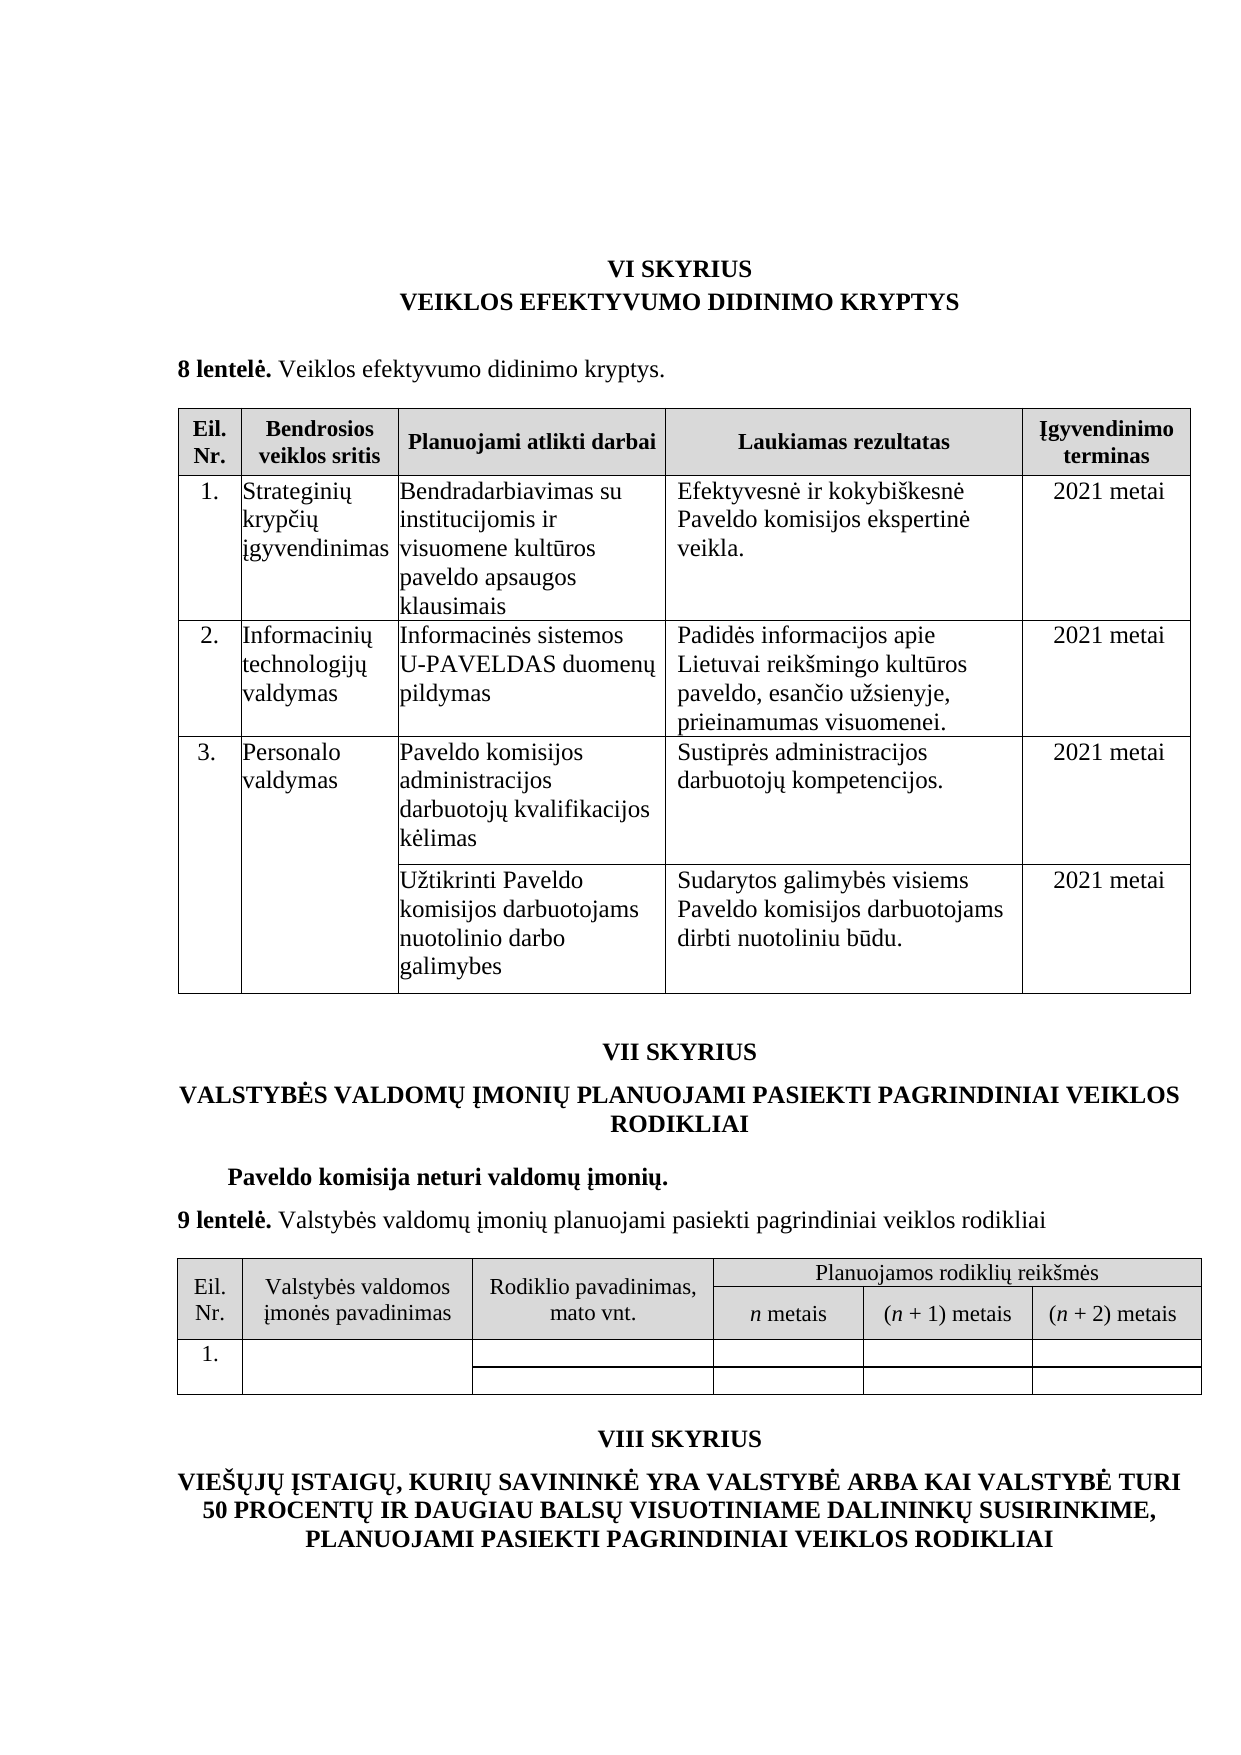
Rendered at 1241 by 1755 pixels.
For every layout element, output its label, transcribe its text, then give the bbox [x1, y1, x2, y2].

table_cell Paveldo komisijos administracijos darbuotojų kvalifikacijos kėlimas [399, 737, 665, 864]
table_cell Sudarytos galimybės visiems Paveldo komisijos darbuotojams dirbti nuotoliniu būdu. [666, 865, 1022, 993]
table_header Valstybės valdomos įmonės pavadinimas [243, 1259, 472, 1339]
table_cell Padidės informacijos apie Lietuvai reikšmingo kultūros paveldo, esančio užsienyje, prieinamumas visuomenei. [666, 621, 1022, 736]
text VII SKYRIUS [177, 1037, 1182, 1066]
table_cell Strateginių krypčių įgyvendinimas [242, 476, 398, 619]
table_cell 2. [179, 621, 241, 736]
table_cell Bendradarbiavimas su institucijomis ir visuomene kultūros paveldo apsaugos klausimais [399, 476, 665, 619]
table_cell 2021 metai [1023, 737, 1190, 864]
table_cell [242, 864, 398, 993]
table_header Eil. Nr. [179, 409, 241, 475]
table_cell [864, 1340, 1032, 1366]
table_cell Sustiprės administracijos darbuotojų kompetencijos. [666, 737, 1022, 864]
text Paveldo komisija neturi valdomų įmonių. [177, 1162, 1182, 1191]
table_cell [179, 864, 241, 993]
table_cell Efektyvesnė ir kokybiškesnė Paveldo komisijos ekspertinė veikla. [666, 476, 1022, 619]
table_cell 1. [179, 476, 241, 619]
text 8 lentelė. Veiklos efektyvumo didinimo kryptys. [177, 354, 1182, 383]
text VIII SKYRIUS [177, 1424, 1182, 1452]
table_cell 2021 metai [1023, 621, 1190, 736]
table_cell (n + 1) metais [864, 1287, 1032, 1339]
table_cell [714, 1368, 863, 1394]
table_header Rodiklio pavadinimas, mato vnt. [473, 1259, 713, 1339]
table_cell 2021 metai [1023, 865, 1190, 993]
table_cell (n + 2) metais [1033, 1287, 1201, 1339]
text VI SKYRIUS [177, 254, 1182, 282]
table_cell [864, 1368, 1032, 1394]
table_header Įgyvendinimo terminas [1023, 409, 1190, 475]
table_cell [473, 1368, 713, 1394]
text VEIKLOS EFEKTYVUMO DIDINIMO KRYPTYS [177, 287, 1182, 315]
table_header Laukiamas rezultatas [666, 409, 1022, 475]
table_header Planuojamos rodiklių reikšmės [714, 1259, 1201, 1286]
table_cell Personalo valdymas [242, 737, 398, 864]
text VALSTYBĖS VALDOMŲ ĮMONIŲ PLANUOJAMI PASIEKTI PAGRINDINIAI VEIKLOS RODIKLIAI [177, 1080, 1182, 1137]
table_cell 2021 metai [1023, 476, 1190, 619]
table_cell [1033, 1368, 1201, 1394]
table_header Bendrosios veiklos sritis [242, 409, 398, 475]
table_cell Informacinių technologijų valdymas [242, 621, 398, 736]
table_header Eil. Nr. [178, 1259, 242, 1339]
table_cell [243, 1340, 472, 1394]
table_cell [473, 1340, 713, 1366]
table_cell [714, 1340, 863, 1366]
table_cell 1. [178, 1340, 242, 1394]
table_cell Užtikrinti Paveldo komisijos darbuotojams nuotolinio darbo galimybes [399, 865, 665, 993]
table_cell n metais [714, 1287, 863, 1339]
text VIEŠŲJŲ ĮSTAIGŲ, KURIŲ SAVININKĖ YRA VALSTYBĖ ARBA KAI VALSTYBĖ TURI 50 PROCENTŲ IR DAUGIAU BALSŲ VISUOTINIAME DALININKŲ SUSIRINKIME, PLANUOJAMI PASIEKTI PAGRINDINIAI VEIKLOS RODIKLIAI [177, 1467, 1182, 1553]
table_cell Informacinės sistemos U-PAVELDAS duomenų pildymas [399, 621, 665, 736]
table_header Planuojami atlikti darbai [399, 409, 665, 475]
table_cell [1033, 1340, 1201, 1366]
text 9 lentelė. Valstybės valdomų įmonių planuojami pasiekti pagrindiniai veiklos rodikliai [177, 1205, 1182, 1234]
table_cell 3. [179, 737, 241, 864]
